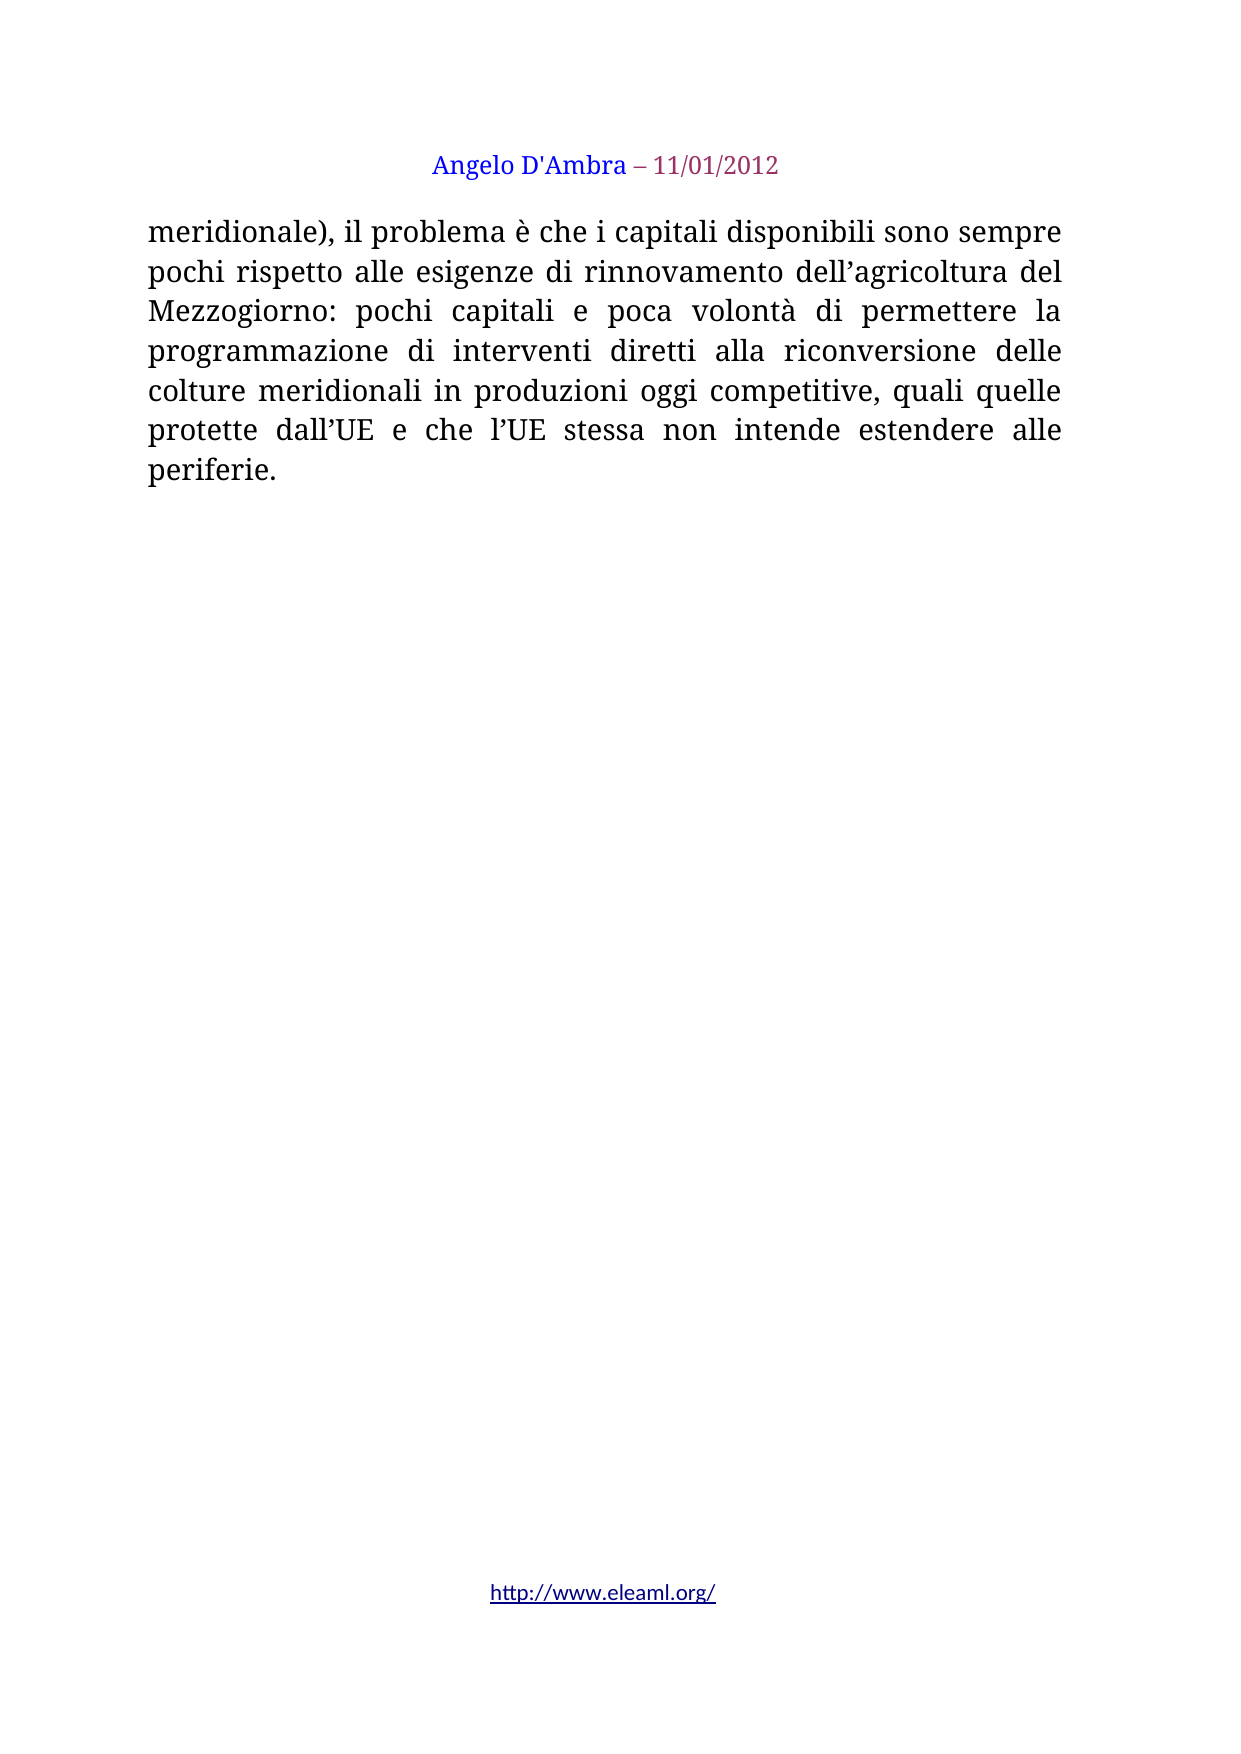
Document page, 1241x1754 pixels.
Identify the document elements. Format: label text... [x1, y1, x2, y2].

text meridionale), il problema è che i capitali disponibili sono sempre pochi rispetto alle esigenze di rinnovamento dell’agricoltura del Mezzogiorno: pochi capitali e poca volontà di permettere la programmazione di interventi diretti alla riconversione delle colture meridionali in produzioni oggi competitive, quali quelle protette dall’UE e che l’UE stessa non intende estendere alle periferie. [148, 211, 1063, 489]
